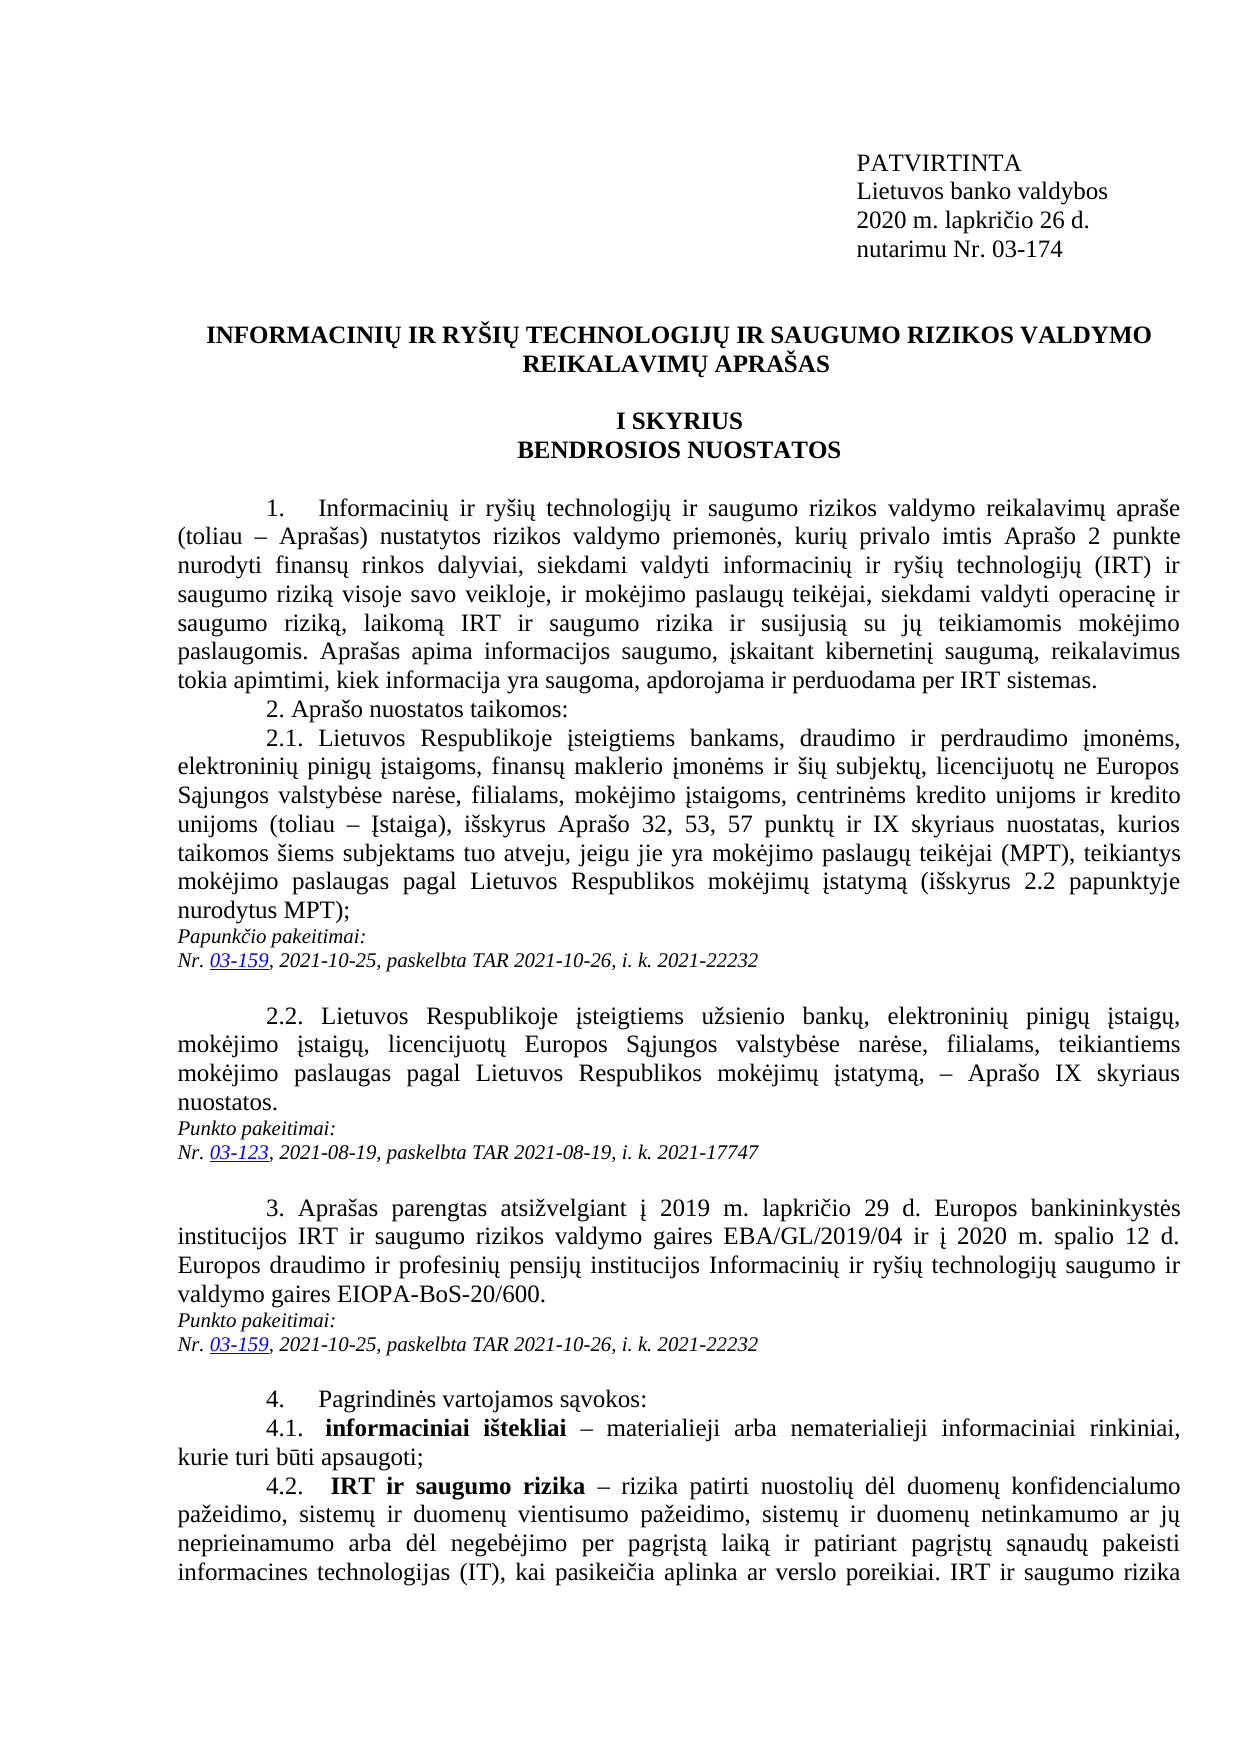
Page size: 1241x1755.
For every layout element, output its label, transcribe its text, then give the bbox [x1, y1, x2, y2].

text 2. Aprašo nuostatos taikomos: [177, 694, 1181, 723]
text Punkto pakeitimai: [177, 1116, 1181, 1140]
text 3. Aprašas parengtas atsižvelgiant į 2019 m. lapkričio 29 d. Europos bankininkystės institucijos IRT ir saugumo rizikos valdymo gaires EBA/GL/2019/04 ir į 2020 m. spalio 12 d. Europos draudimo ir profesinių pensijų institucijos Informacinių ir ryšių technologijų saugumo ir valdymo gaires EIOPA-BoS-20/600. [177, 1193, 1181, 1308]
text Papunkčio pakeitimai: [177, 924, 1181, 948]
text Lietuvos banko valdybos [856, 176, 1181, 205]
text Punkto pakeitimai: [177, 1308, 1181, 1332]
text BENDROSIOS NUOSTATOS [177, 435, 1181, 464]
text 1. Informacinių ir ryšių technologijų ir saugumo rizikos valdymo reikalavimų apraše (toliau – Aprašas) nustatytos rizikos valdymo priemonės, kurių privalo imtis Aprašo 2 punkte nurodyti finansų rinkos dalyviai, siekdami valdyti informacinių ir ryšių technologijų (IRT) ir saugumo riziką visoje savo veikloje, ir mokėjimo paslaugų teikėjai, siekdami valdyti operacinę ir saugumo riziką, laikomą IRT ir saugumo rizika ir susijusią su jų teikiamomis mokėjimo paslaugomis. Aprašas apima informacijos saugumo, įskaitant kibernetinį saugumą, reikalavimus tokia apimtimi, kiek informacija yra saugoma, apdorojama ir perduodama per IRT sistemas. [177, 493, 1181, 694]
text 2020 m. lapkričio 26 d. [856, 205, 1181, 234]
text 2.1. Lietuvos Respublikoje įsteigtiems bankams, draudimo ir perdraudimo įmonėms, elektroninių pinigų įstaigoms, finansų maklerio įmonėms ir šių subjektų, licencijuotų ne Europos Sąjungos valstybėse narėse, filialams, mokėjimo įstaigoms, centrinėms kredito unijoms ir kredito unijoms (toliau – Įstaiga), išskyrus Aprašo 32, 53, 57 punktų ir IX skyriaus nuostatas, kurios taikomos šiems subjektams tuo atveju, jeigu jie yra mokėjimo paslaugų teikėjai (MPT), teikiantys mokėjimo paslaugas pagal Lietuvos Respublikos mokėjimų įstatymą (išskyrus 2.2 papunktyje nurodytus MPT); [177, 723, 1181, 924]
text I SKYRIUS [177, 406, 1181, 435]
text Nr. 03-123, 2021-08-19, paskelbta TAR 2021-08-19, i. k. 2021-17747 [177, 1140, 1181, 1164]
text Nr. 03-159, 2021-10-25, paskelbta TAR 2021-10-26, i. k. 2021-22232 [177, 1332, 1181, 1356]
text Nr. 03-159, 2021-10-25, paskelbta TAR 2021-10-26, i. k. 2021-22232 [177, 948, 1181, 972]
text PATVIRTINTA [856, 148, 1181, 176]
text 4.1. informaciniai ištekliai – materialieji arba nematerialieji informaciniai rinkiniai, kurie turi būti apsaugoti; [177, 1413, 1181, 1471]
text nutarimu Nr. 03-174 [856, 234, 1181, 263]
text 2.2. Lietuvos Respublikoje įsteigtiems užsienio bankų, elektroninių pinigų įstaigų, mokėjimo įstaigų, licencijuotų Europos Sąjungos valstybėse narėse, filialams, teikiantiems mokėjimo paslaugas pagal Lietuvos Respublikos mokėjimų įstatymą, – Aprašo IX skyriaus nuostatos. [177, 1001, 1181, 1116]
text 4.2. IRT ir saugumo rizika – rizika patirti nuostolių dėl duomenų konfidencialumo pažeidimo, sistemų ir duomenų vientisumo pažeidimo, sistemų ir duomenų netinkamumo ar jų neprieinamumo arba dėl negebėjimo per pagrįstą laiką ir patiriant pagrįstų sąnaudų pakeisti informacines technologijas (IT), kai pasikeičia aplinka ar verslo poreikiai. IRT ir saugumo rizika [177, 1471, 1181, 1586]
text 4. Pagrindinės vartojamos sąvokos: [177, 1384, 1181, 1413]
text INFORMACINIŲ IR RYŠIŲ TECHNOLOGIJŲ IR SAUGUMO RIZIKOS VALDYMO REIKALAVIMŲ APRAŠAS [177, 320, 1181, 378]
